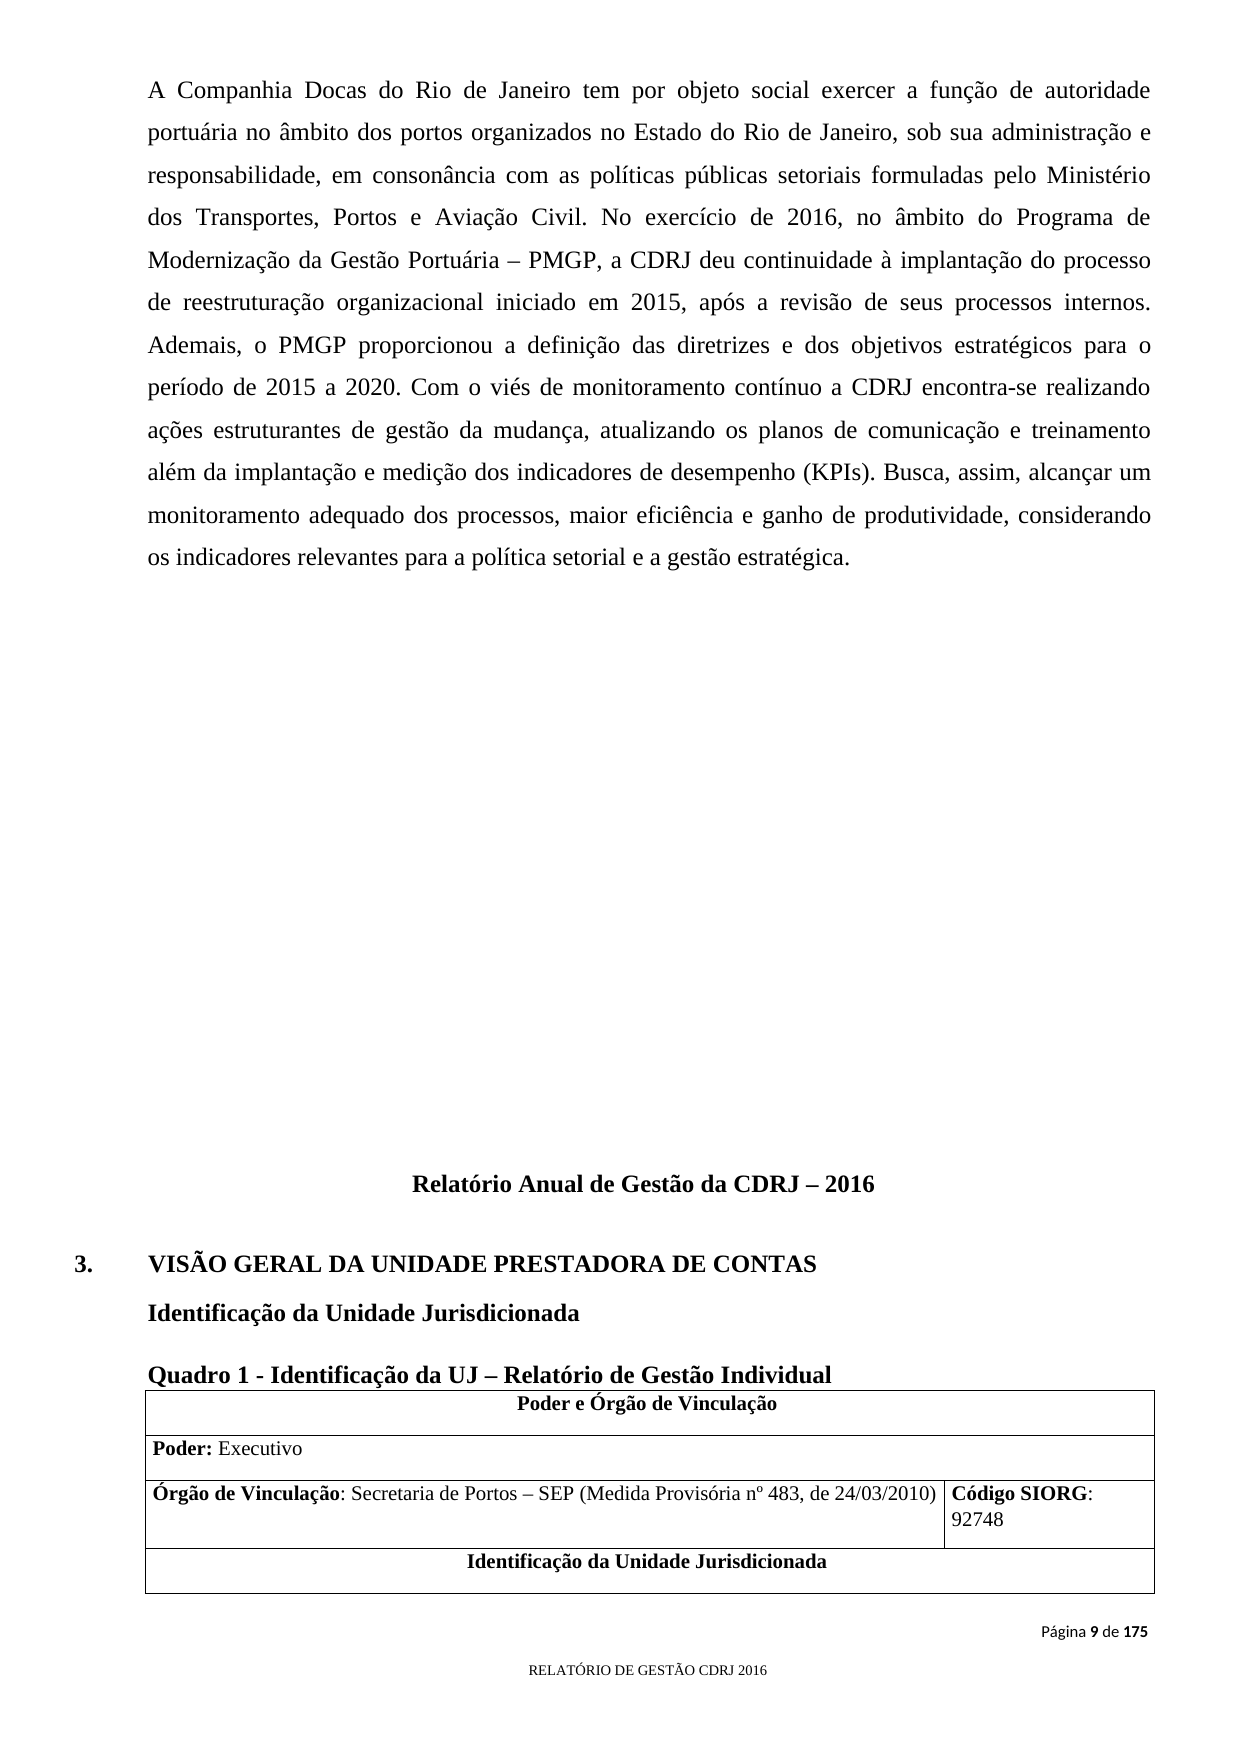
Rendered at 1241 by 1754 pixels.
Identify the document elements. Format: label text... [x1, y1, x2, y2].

text Relatório Anual de Gestão da CDRJ – 2016 [148, 1169, 881, 1198]
table_header Poder e Órgão de Vinculação [146, 1391, 1154, 1435]
table_cell Identificação da Unidade Jurisdicionada [146, 1549, 1154, 1593]
table_cell Poder: Executivo [146, 1436, 1154, 1480]
table_cell Código SIORG: 92748 [945, 1481, 1154, 1548]
text Identificação da Unidade Jurisdicionada [147, 1298, 1152, 1327]
table_cell Órgão de Vinculação: Secretaria de Portos – SEP (Medida Provisória nº 483, de 24/03/2010) [146, 1481, 944, 1548]
text Quadro 1 - Identificação da UJ – Relatório de Gestão Individual [147, 1360, 1152, 1388]
list VISÃO GERAL DA UNIDADE PRESTADORA DE CONTAS [74, 1249, 1152, 1278]
text A Companhia Docas do Rio de Janeiro tem por objeto social exercer a função de autoridade portuária no âmbito dos portos organizados no Estado do Rio de Janeiro, sob sua administração e responsabilidade, em consonância com as políticas públicas setoriais formuladas pelo Ministério dos Transportes, Portos e Aviação Civil. No exercício de 2016, no âmbito do Programa de Modernização da Gestão Portuária – PMGP, a CDRJ deu continuidade à implantação do processo de reestruturação organizacional iniciado em 2015, após a revisão de seus processos internos. Ademais, o PMGP proporcionou a definição das diretrizes e dos objetivos estratégicos para o período de 2015 a 2020. Com o viés de monitoramento contínuo a CDRJ encontra-se realizando ações estruturantes de gestão da mudança, atualizando os planos de comunicação e treinamento além da implantação e medição dos indicadores de desempenho (KPIs). Busca, assim, alcançar um monitoramento adequado dos processos, maior eficiência e ganho de produtividade, considerando os indicadores relevantes para a política setorial e a gestão estratégica. [147, 75, 1152, 571]
